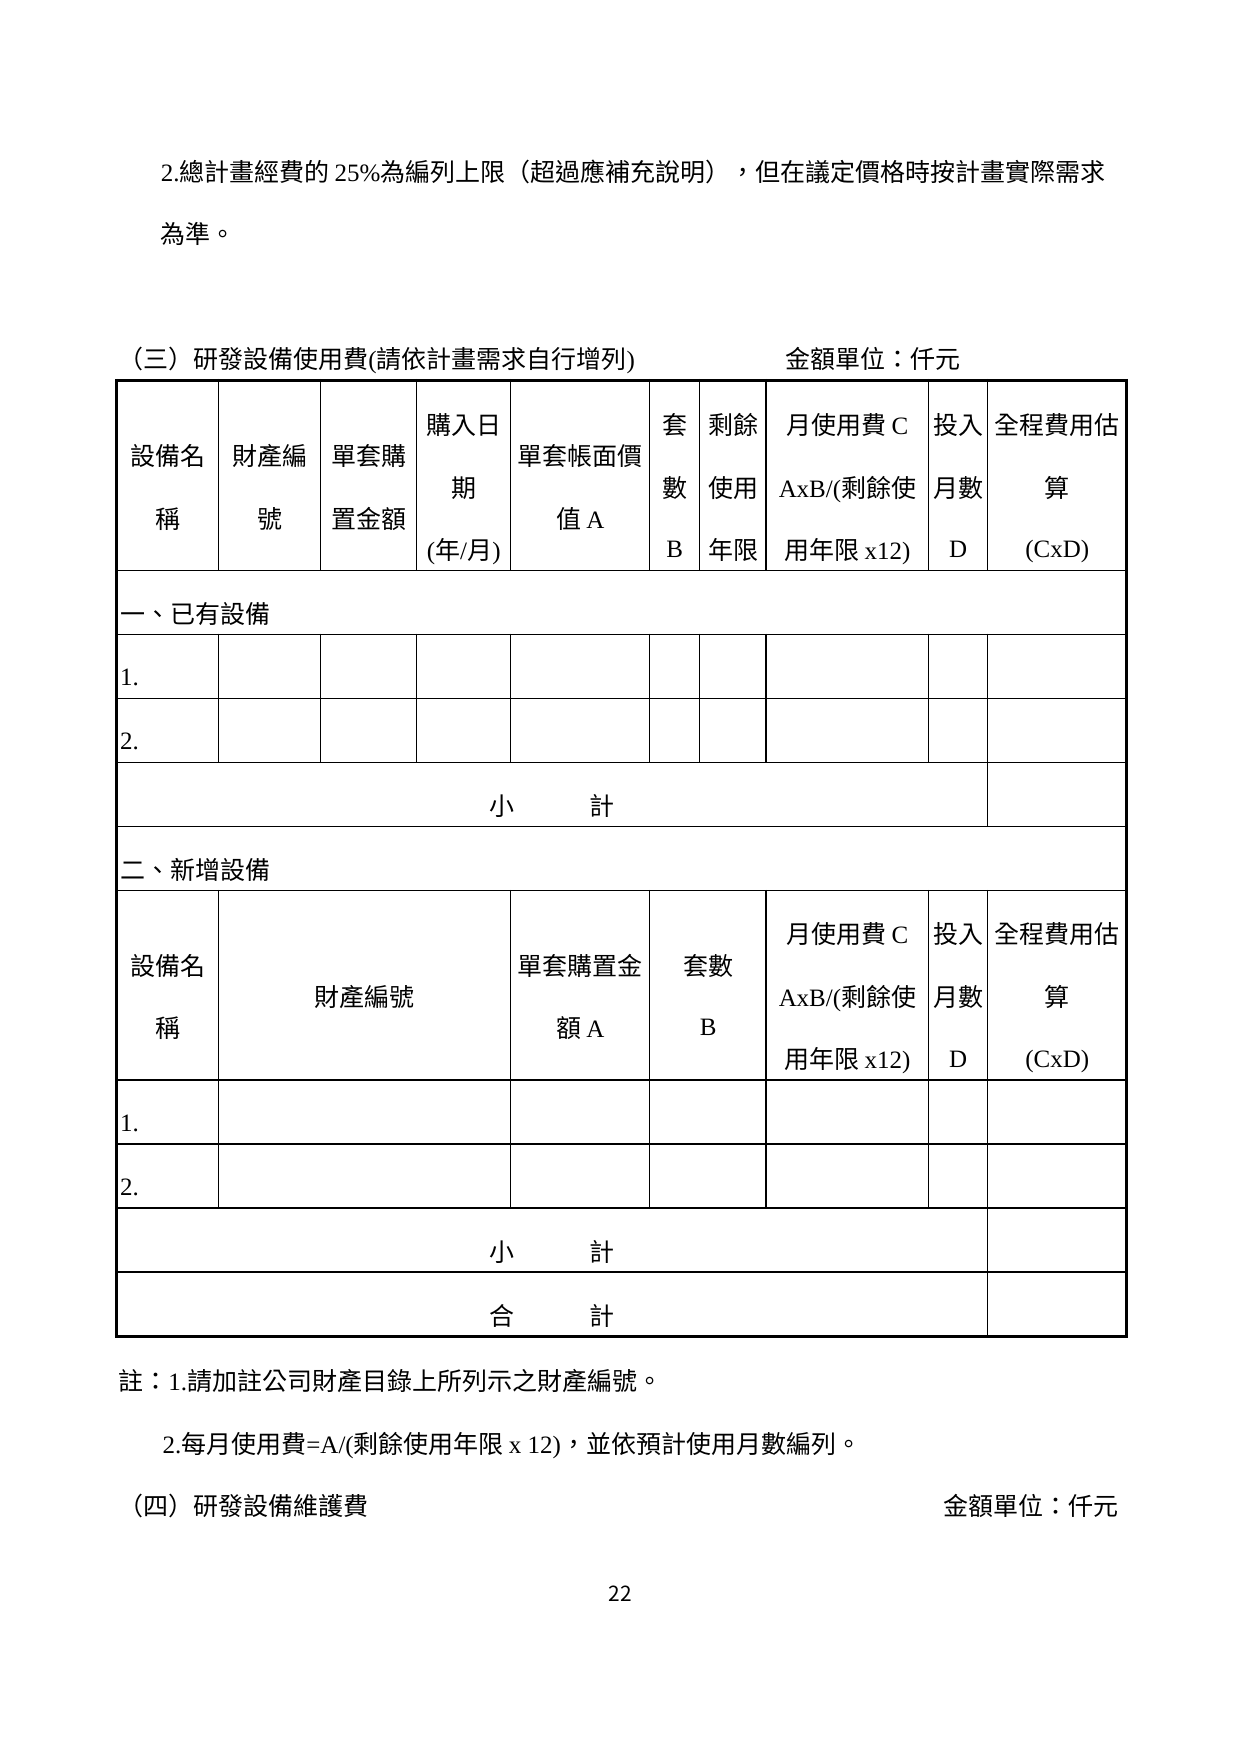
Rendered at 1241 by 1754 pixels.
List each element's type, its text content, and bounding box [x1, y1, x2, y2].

table_cell 全程費用估算 (CxD) [988, 891, 1125, 1079]
table_cell [511, 699, 649, 762]
table_cell [219, 635, 320, 698]
table_cell [929, 635, 987, 698]
text 2.總計畫經費的25%為編列上限（超過應補充說明），但在議定價格時按計畫實際需求為準。 [161, 129, 1122, 254]
table_cell 一、已有設備 [118, 571, 1125, 633]
table_cell [988, 699, 1125, 762]
table_header 月使用費C AxB/(剩餘使用年限x12) [767, 382, 928, 569]
table_cell [988, 763, 1125, 826]
table_cell [929, 1081, 987, 1143]
table_header 單套購置金額 [321, 382, 416, 569]
table_header 全程費用估算 (CxD) [988, 382, 1125, 569]
table_cell [988, 1145, 1125, 1207]
table_cell [650, 699, 699, 762]
table_cell [321, 699, 416, 762]
table_cell [767, 1081, 928, 1143]
table_cell [650, 1081, 765, 1143]
table_header 投入月數D [929, 382, 987, 569]
table_cell 套數 B [650, 891, 765, 1079]
table_header 套數 B [650, 382, 699, 569]
table_cell [700, 635, 765, 698]
table_cell [767, 1145, 928, 1207]
table_cell [321, 635, 416, 698]
table_header 單套帳面價值A [511, 382, 649, 569]
table_cell [219, 699, 320, 762]
table_header 財產編號 [219, 382, 320, 569]
table_cell [988, 635, 1125, 698]
table_cell [511, 1145, 649, 1207]
table_cell [650, 635, 699, 698]
text 註：1.請加註公司財產目錄上所列示之財產編號。 [118, 1338, 1122, 1401]
table_cell 財產編號 [219, 891, 510, 1079]
table_cell [700, 699, 765, 762]
table_cell [417, 699, 510, 762]
table_cell [511, 635, 649, 698]
table_cell 2. [118, 1145, 218, 1207]
table_cell [219, 1081, 510, 1143]
text （三）研發設備使用費(請依計畫需求自行增列) 金額單位：仟元 [118, 316, 1122, 379]
table_cell 二、新增設備 [118, 827, 1125, 890]
table_cell [988, 1209, 1125, 1271]
table_cell 投入月數D [929, 891, 987, 1079]
table_cell [767, 635, 928, 698]
table_cell [417, 635, 510, 698]
table_cell [929, 699, 987, 762]
table_cell 2. [118, 699, 218, 762]
table_header 設備名稱 [118, 382, 218, 569]
table_cell 小 計 [118, 1209, 987, 1271]
table_cell 1. [118, 635, 218, 698]
table_cell 月使用費C AxB/(剩餘使用年限x12) [767, 891, 928, 1079]
table_cell 設備名稱 [118, 891, 218, 1079]
text （四）研發設備維護費 金額單位：仟元 [118, 1463, 1122, 1526]
table_header 剩餘使用年限 [700, 382, 765, 569]
table_cell [650, 1145, 765, 1207]
table_cell 單套購置金額A [511, 891, 649, 1079]
table_cell 合 計 [118, 1273, 987, 1335]
table_cell [988, 1081, 1125, 1143]
table_cell [511, 1081, 649, 1143]
text 2.每月使用費=A/(剩餘使用年限x 12)，並依預計使用月數編列。 [162, 1401, 1122, 1463]
table_cell 1. [118, 1081, 218, 1143]
table_cell [929, 1145, 987, 1207]
table_header 購入日期 (年/月) [417, 382, 510, 569]
table_cell [219, 1145, 510, 1207]
table_cell [767, 699, 928, 762]
table_cell [988, 1273, 1125, 1335]
table_cell 小 計 [118, 763, 987, 826]
